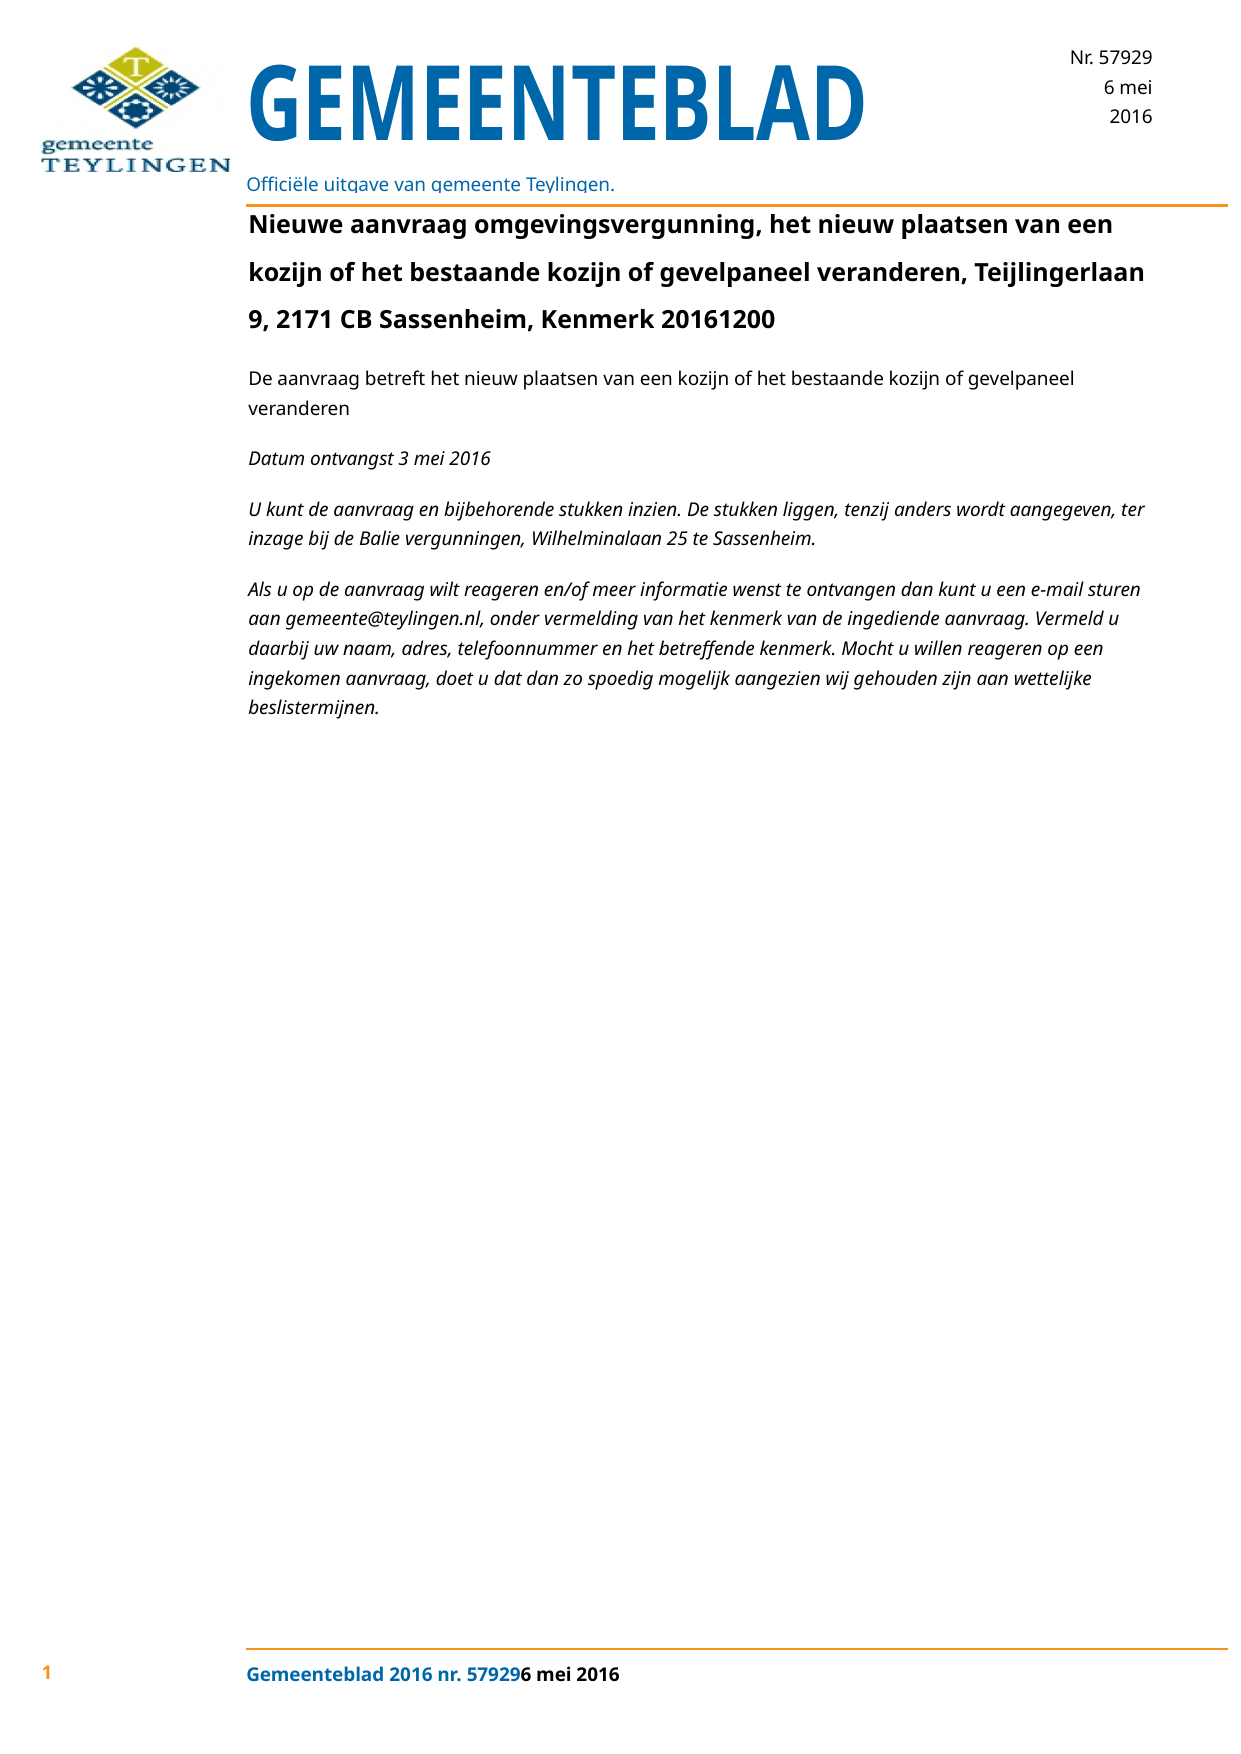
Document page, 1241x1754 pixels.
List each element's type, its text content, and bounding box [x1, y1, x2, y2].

text Datum ontvangst 3 mei 2016 [248, 446, 1152, 471]
text Als u op de aanvraag wilt reageren en/of meer informatie wenst te ontvangen dan kunt u een e-mail sturen aan gemeente@teylingen.nl, onder vermelding van het kenmerk van de ingediende aanvraag. Vermeld u daarbij uw naam, adres, telefoonnummer en het betreffende kenmerk. Mocht u willen reageren op een ingekomen aanvraag, doet u dat dan zo spoedig mogelijk aangezien wij gehouden zijn aan wettelijke beslistermijnen. [248, 576, 1152, 720]
text Nieuwe aanvraag omgevingsvergunning, het nieuw plaatsen van een kozijn of het bestaande kozijn of gevelpaneel veranderen, Teijlingerlaan 9, 2171 CB Sassenheim, Kenmerk 20161200 [248, 207, 1152, 336]
picture [41, 47, 231, 172]
text De aanvraag betreft het nieuw plaatsen van een kozijn of het bestaande kozijn of gevelpaneel veranderen [248, 366, 1152, 421]
text U kunt de aanvraag en bijbehorende stukken inzien. De stukken liggen, tenzij anders wordt aangegeven, ter inzage bij de Balie vergunningen, Wilhelminalaan 25 te Sassenheim. [248, 496, 1152, 551]
